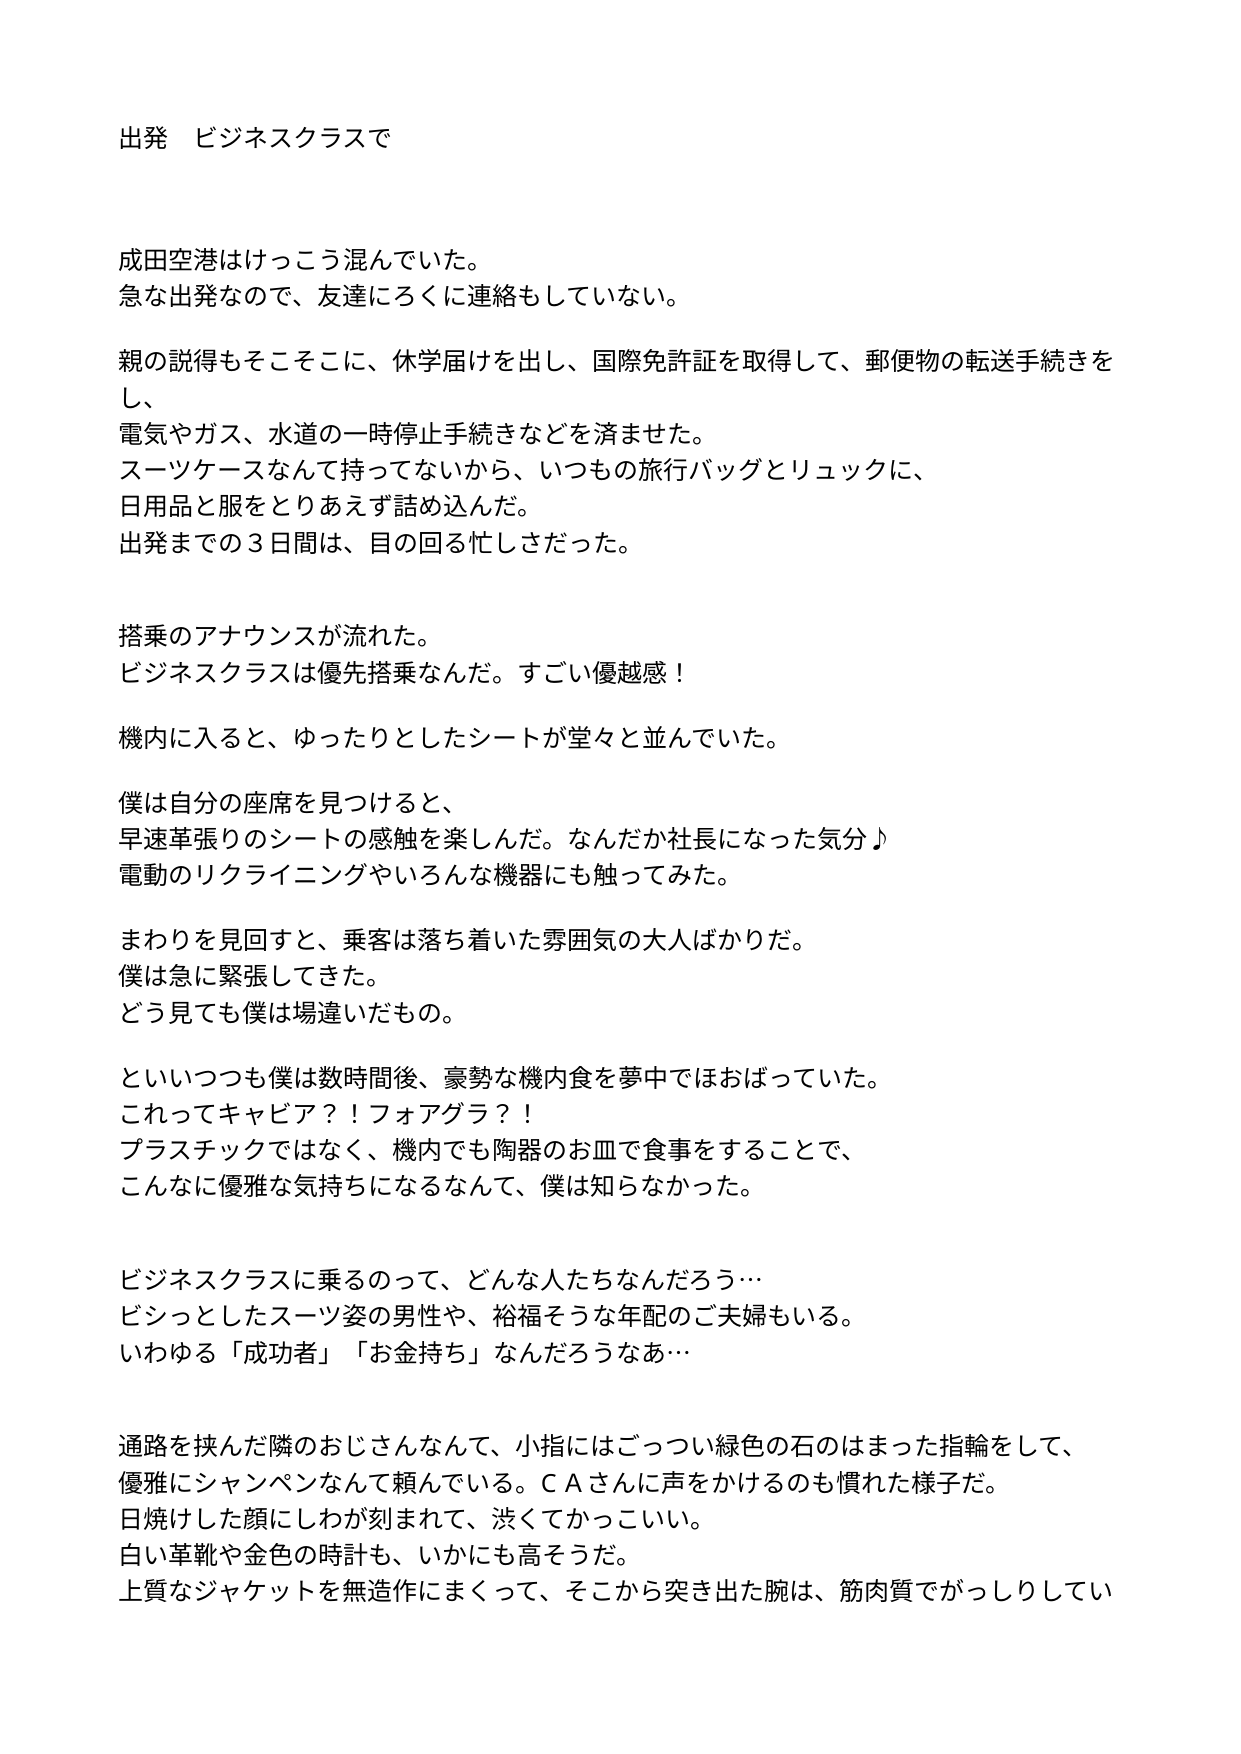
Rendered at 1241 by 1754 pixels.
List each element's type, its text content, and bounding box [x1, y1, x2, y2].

text 成田空港はけっこう混んでいた。 [118, 241, 1122, 277]
text 通路を挟んだ隣のおじさんなんて、小指にはごっつい緑色の石のはまった指輪をして、 [118, 1427, 1122, 1463]
text 搭乗のアナウンスが流れた。 [118, 617, 1122, 653]
text 上質なジャケットを無造作にまくって、そこから突き出た腕は、筋肉質でがっしりしてい [118, 1572, 1122, 1608]
text 電動のリクライニングやいろんな機器にも触ってみた。 [118, 856, 1122, 892]
text いわゆる「成功者」「お金持ち」なんだろうなあ… [118, 1333, 1122, 1369]
text 白い革靴や金色の時計も、いかにも高そうだ。 [118, 1536, 1122, 1572]
text 僕は自分の座席を見つけると、 [118, 783, 1122, 819]
text 急な出発なので、友達にろくに連絡もしていない。 [118, 277, 1122, 313]
text 電気やガス、水道の一時停止手続きなどを済ませた。 [118, 414, 1122, 451]
text といいつつも僕は数時間後、豪勢な機内食を夢中でほおばっていた。 [118, 1058, 1122, 1094]
text プラスチックではなく、機内でも陶器のお皿で食事をすることで、 [118, 1131, 1122, 1167]
text どう見ても僕は場違いだもの。 [118, 993, 1122, 1029]
text ビジネスクラスは優先搭乗なんだ。すごい優越感！ [118, 653, 1122, 689]
text ビジネスクラスに乗るのって、どんな人たちなんだろう… [118, 1261, 1122, 1297]
text これってキャビア？！フォアグラ？！ [118, 1094, 1122, 1131]
text 僕は急に緊張してきた。 [118, 957, 1122, 993]
text 日焼けした顔にしわが刻まれて、渋くてかっこいい。 [118, 1499, 1122, 1536]
text 出発 ビジネスクラスで [118, 118, 1122, 154]
text こんなに優雅な気持ちになるなんて、僕は知らなかった。 [118, 1167, 1122, 1203]
text スーツケースなんて持ってないから、いつもの旅行バッグとリュックに、 [118, 451, 1122, 487]
text まわりを見回すと、乗客は落ち着いた雰囲気の大人ばかりだ。 [118, 921, 1122, 957]
text 早速革張りのシートの感触を楽しんだ。なんだか社長になった気分♪ [118, 819, 1122, 856]
text ビシっとしたスーツ姿の男性や、裕福そうな年配のご夫婦もいる。 [118, 1297, 1122, 1333]
text 優雅にシャンペンなんて頼んでいる。CＡさんに声をかけるのも慣れた様子だ。 [118, 1463, 1122, 1499]
text 親の説得もそこそこに、休学届けを出し、国際免許証を取得して、郵便物の転送手続きをし、 [118, 342, 1122, 414]
text 機内に入ると、ゆったりとしたシートが堂々と並んでいた。 [118, 718, 1122, 754]
text 日用品と服をとりあえず詰め込んだ。 [118, 487, 1122, 523]
text 出発までの３日間は、目の回る忙しさだった。 [118, 523, 1122, 559]
